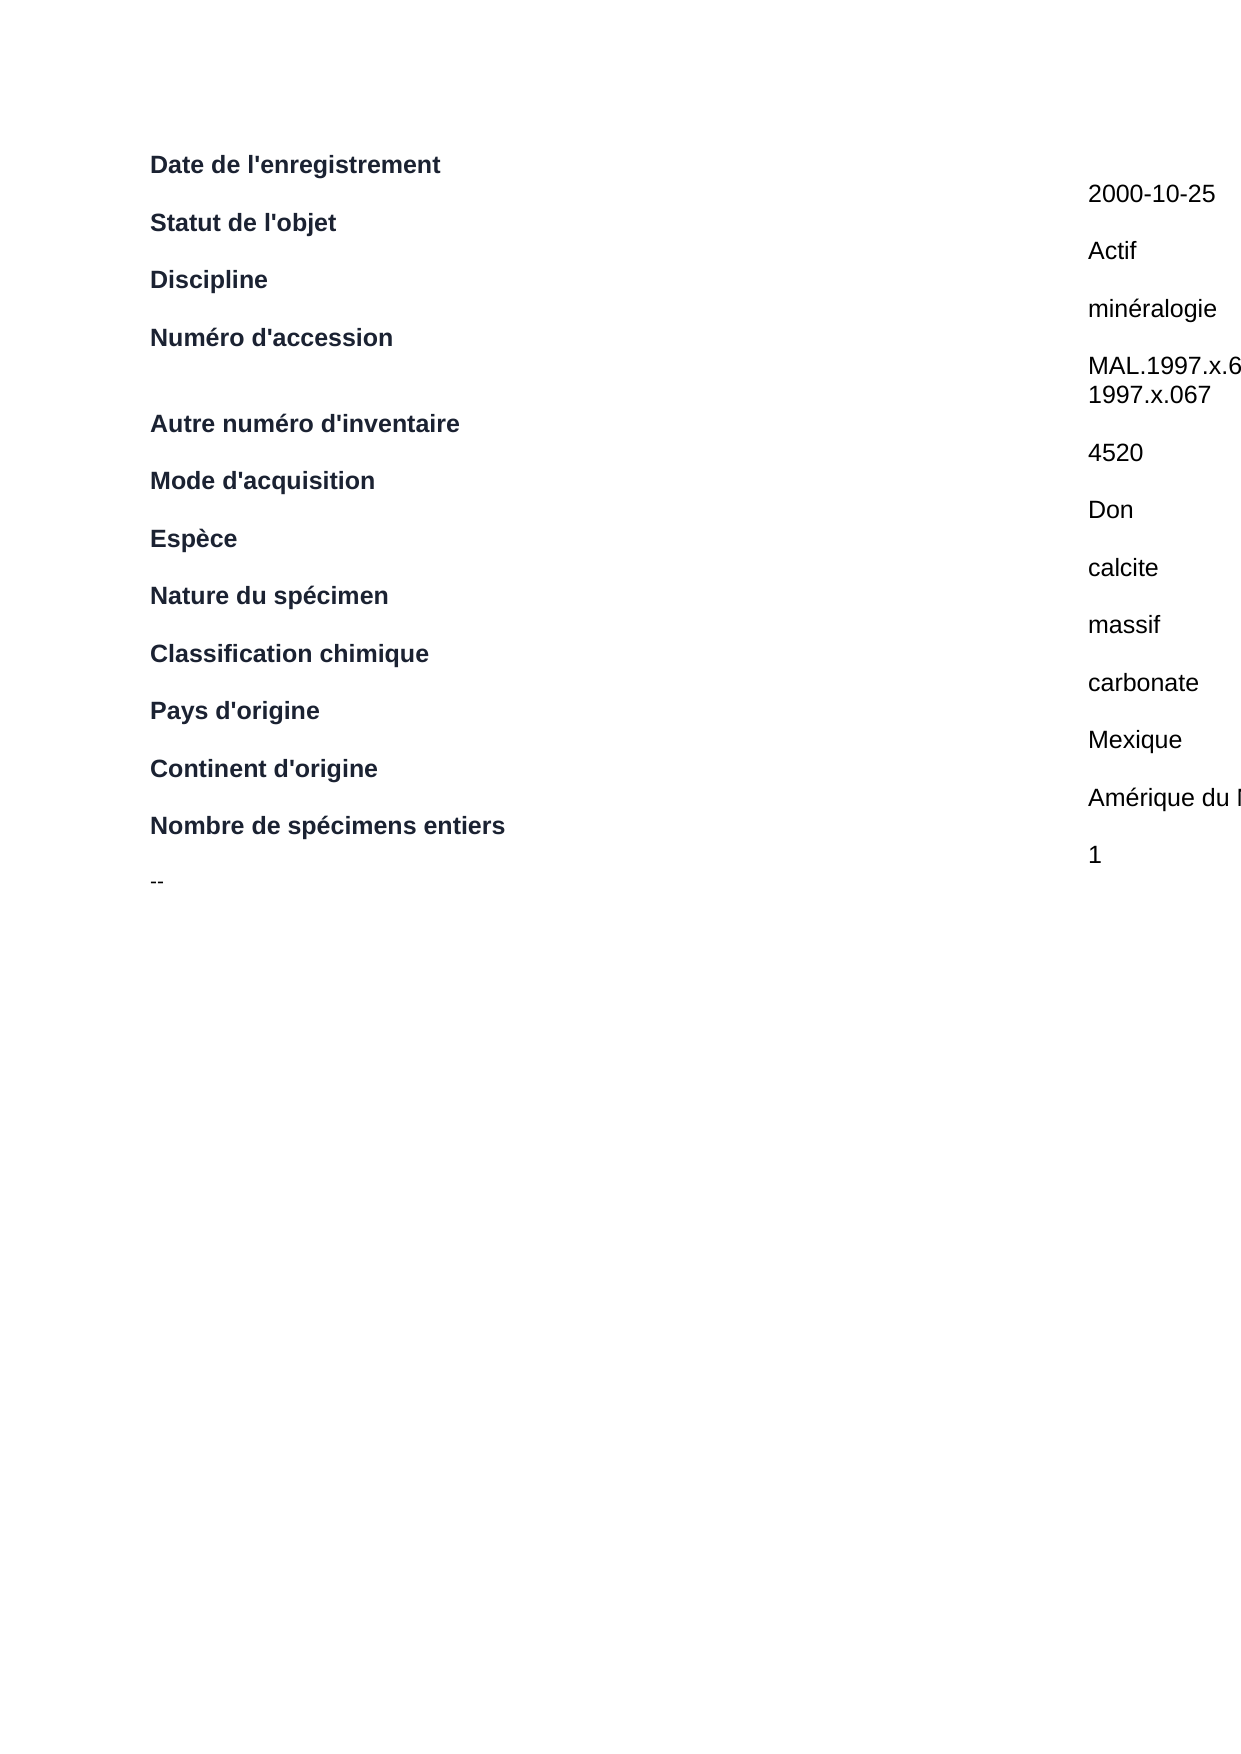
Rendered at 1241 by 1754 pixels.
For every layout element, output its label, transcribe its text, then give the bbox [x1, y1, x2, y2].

text Don [1088, 495, 1240, 524]
text Date de l'enregistrement [150, 150, 1090, 179]
text 4520 [1088, 437, 1240, 466]
text Statut de l'objet [150, 207, 1090, 236]
text 1997.x.067 [1088, 380, 1240, 409]
text calcite [1088, 552, 1240, 581]
text carbonate [1088, 667, 1240, 696]
text Classification chimique [150, 639, 1090, 667]
text Autre numéro d'inventaire [150, 409, 1090, 437]
text MAL.1997.x.67 [1088, 351, 1240, 380]
text 2000-10-25 [1088, 179, 1240, 207]
text 1 [1088, 840, 1240, 869]
text -- [150, 869, 1090, 893]
text Nature du spécimen [150, 581, 1090, 610]
text Numéro d'accession [150, 322, 1090, 351]
text massif [1088, 610, 1240, 639]
text Pays d'origine [150, 696, 1090, 725]
text Continent d'origine [150, 754, 1090, 782]
text Actif [1088, 236, 1240, 265]
text Mexique [1088, 725, 1240, 754]
text Amérique du Nord [1088, 782, 1240, 811]
text Espèce [150, 524, 1090, 552]
text Nombre de spécimens entiers [150, 811, 1090, 840]
text Mode d'acquisition [150, 466, 1090, 495]
text minéralogie [1088, 294, 1240, 322]
text Discipline [150, 265, 1090, 294]
